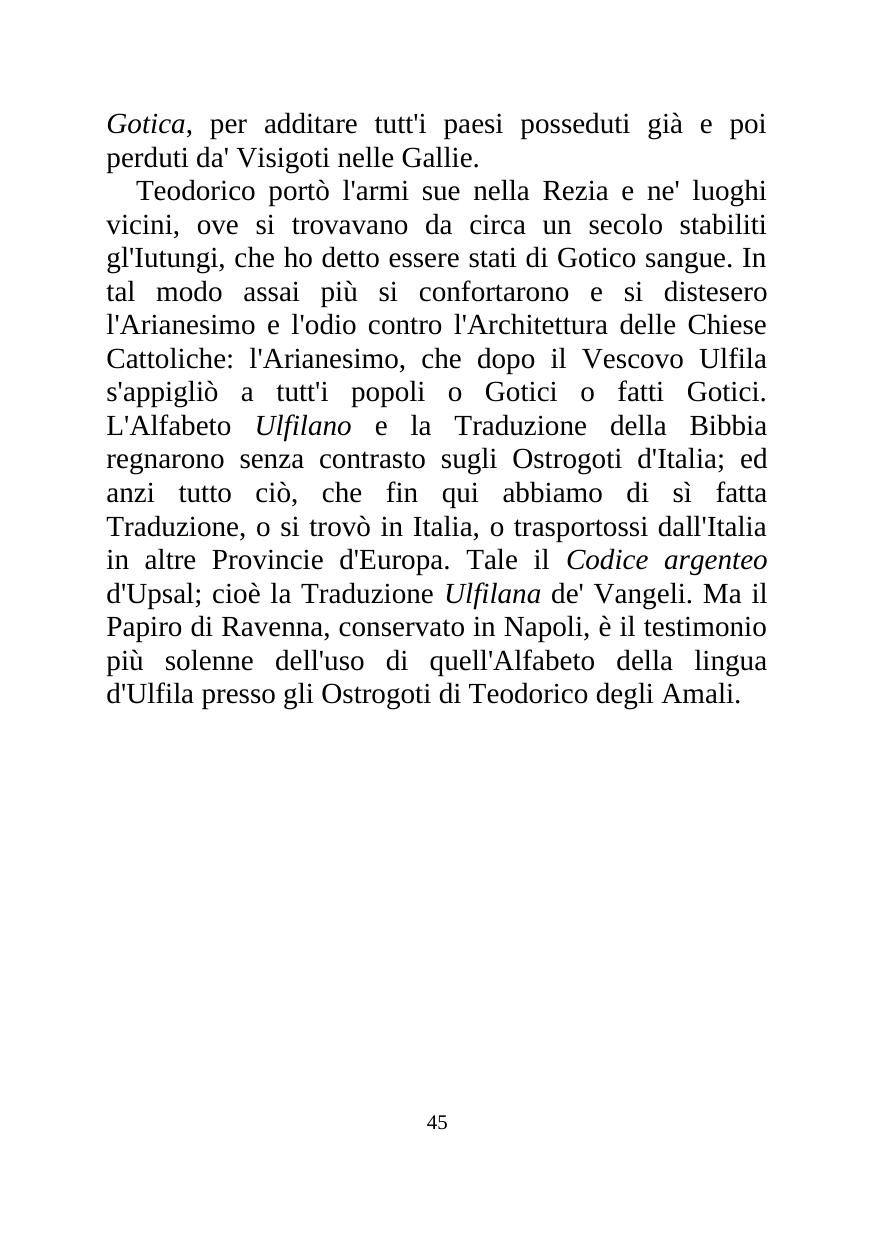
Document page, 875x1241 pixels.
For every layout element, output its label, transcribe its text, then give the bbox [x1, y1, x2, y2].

text Teodorico portò l'armi sue nella Rezia e ne' luoghi vicini, ove si trovavano da circa un secolo stabiliti gl'Iutungi, che ho detto essere stati di Gotico sangue. In tal modo assai più si confortarono e si distesero l'Arianesimo e l'odio contro l'Architettura delle Chiese Cattoliche: l'Arianesimo, che dopo il Vescovo Ulfila s'appigliò a tutt'i popoli o Gotici o fatti Gotici. L'Alfabeto Ulfilano e la Traduzione della Bibbia regnarono senza contrasto sugli Ostrogoti d'Italia; ed anzi tutto ciò, che fin qui abbiamo di sì fatta Traduzione, o si trovò in Italia, o trasportossi dall'Italia in altre Provincie d'Europa. Tale il Codice argenteo d'Upsal; cioè la Traduzione Ulfilana de' Vangeli. Ma il Papiro di Ravenna, conservato in Napoli, è il testimonio più solenne dell'uso di quell'Alfabeto della lingua d'Ulfila presso gli Ostrogoti di Teodorico degli Amali. [106, 173, 768, 710]
text Gotica, per additare tutt'i paesi posseduti già e poi perduti da' Visigoti nelle Gallie. [106, 106, 768, 173]
